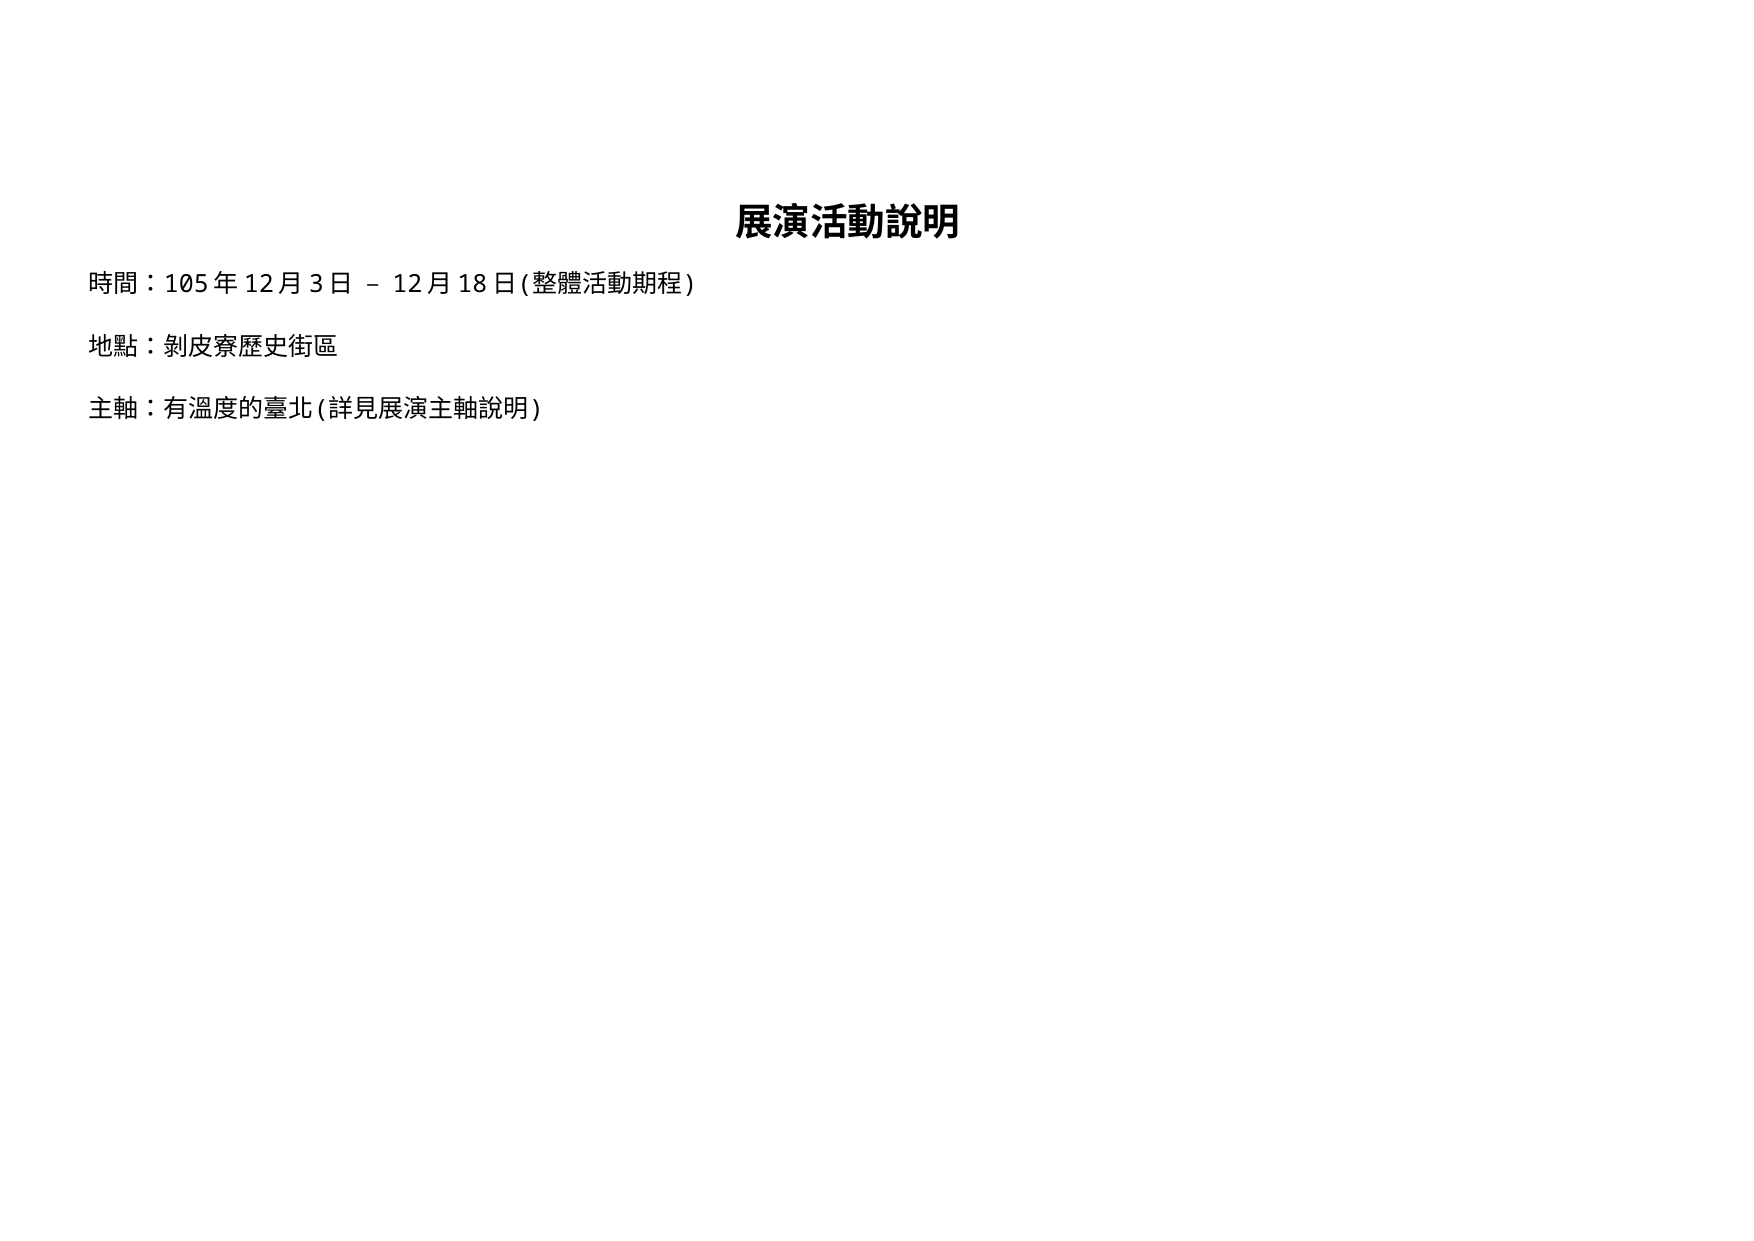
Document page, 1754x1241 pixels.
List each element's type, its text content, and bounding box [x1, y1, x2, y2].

text 地點：剝皮寮歷史街區 [89, 302, 1606, 365]
text 時間：105年12月3日 – 12月18日(整體活動期程) [89, 240, 1606, 302]
text 主軸：有溫度的臺北(詳見展演主軸說明) [89, 365, 1606, 427]
text 展演活動說明 [89, 177, 1606, 240]
